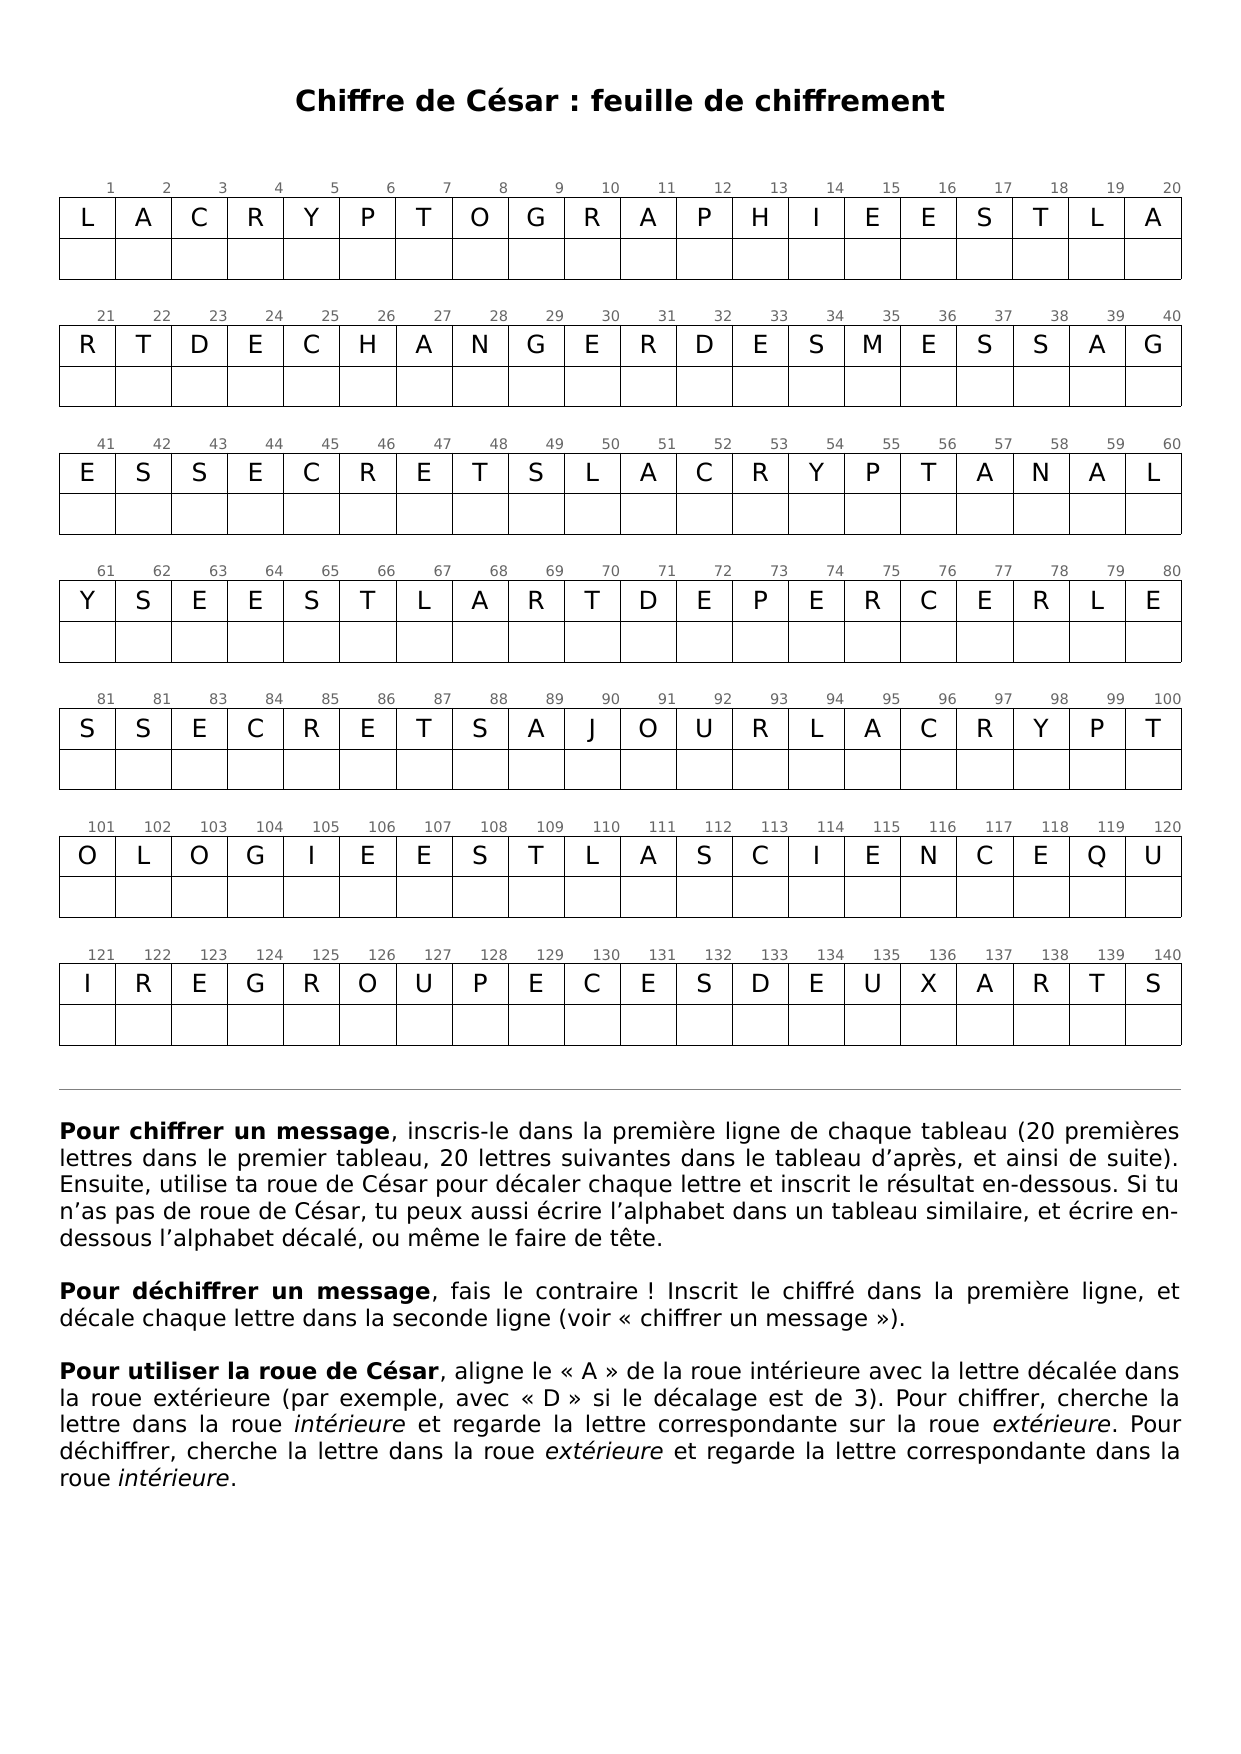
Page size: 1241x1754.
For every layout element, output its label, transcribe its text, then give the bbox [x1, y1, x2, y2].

table_cell R [60, 326, 115, 366]
table_cell E [901, 326, 956, 366]
table_cell [453, 239, 508, 278]
table_cell D [172, 326, 227, 366]
table_cell E [397, 454, 452, 493]
text Pour déchiffrer un message, fais le contraire ! Inscrit le chiffré dans la première ligne, et décale chaque lettre dans la seconde ligne (voir « chiffrer un message »). [59, 1278, 1181, 1332]
table_cell S [957, 326, 1013, 366]
table_cell [509, 877, 564, 917]
table_header 116 [900, 819, 956, 836]
table_header 66 [340, 563, 396, 580]
table_cell S [677, 964, 732, 1004]
table_header 94 [788, 691, 844, 708]
table_cell [957, 367, 1013, 406]
table_header 92 [676, 691, 732, 708]
table_cell [228, 239, 283, 278]
text Pour chiffrer un message, inscris-le dans la première ligne de chaque tableau (20 premières lettres dans le premier tableau, 20 lettres suivantes dans le tableau d’après, et ainsi de suite). Ensuite, utilise ta roue de César pour décaler chaque lettre et inscrit le résultat en-dessous. Si tu n’as pas de roue de César, tu peux aussi écrire l’alphabet dans un tableau similaire, et écrire en-dessous l’alphabet décalé, ou même le faire de tête. [59, 1118, 1181, 1252]
table_header 81 [59, 691, 115, 708]
table_cell G [509, 326, 564, 366]
table_cell N [901, 837, 956, 876]
table_cell [509, 367, 564, 406]
table_cell G [228, 837, 283, 876]
table_header 103 [171, 819, 227, 836]
table_cell R [509, 581, 564, 621]
table_header 59 [1069, 436, 1125, 452]
table_cell [565, 750, 620, 789]
table_cell U [397, 964, 452, 1004]
table_cell C [565, 964, 620, 1004]
table_cell R [957, 709, 1013, 749]
table_cell [284, 494, 339, 534]
table_header 119 [1069, 819, 1125, 836]
table_cell [789, 622, 844, 662]
table_cell [116, 622, 171, 662]
table_cell S [677, 837, 732, 876]
table_cell E [228, 454, 283, 493]
table_cell [901, 877, 956, 917]
table_cell I [284, 837, 339, 876]
table_header 41 [59, 436, 115, 452]
table_header 127 [396, 946, 452, 963]
table_cell L [789, 709, 844, 749]
table_cell Y [284, 198, 339, 238]
table_header 62 [115, 563, 171, 580]
table_header 26 [340, 308, 396, 325]
table_header 86 [340, 691, 396, 708]
table_cell E [172, 709, 227, 749]
table_cell P [1070, 709, 1125, 749]
table_cell O [621, 709, 676, 749]
table_header 13 [732, 180, 788, 197]
table_header 106 [340, 819, 396, 836]
table_cell [901, 367, 956, 406]
table_header 75 [844, 563, 900, 580]
table_cell E [901, 198, 956, 238]
table_cell [340, 494, 396, 534]
table_cell [453, 494, 508, 534]
table_cell [509, 494, 564, 534]
table_cell L [1126, 454, 1181, 493]
table_header 12 [676, 180, 732, 197]
table_cell [397, 622, 452, 662]
table_cell [1014, 750, 1069, 789]
table_cell [172, 1005, 227, 1045]
table_cell [677, 367, 732, 406]
table_cell R [1014, 964, 1069, 1004]
table_cell O [340, 964, 396, 1004]
table_header 19 [1069, 180, 1124, 197]
table_header 70 [564, 563, 620, 580]
table_header 60 [1125, 436, 1181, 452]
table_cell C [733, 837, 788, 876]
table_header 97 [956, 691, 1013, 708]
table_cell Y [789, 454, 844, 493]
table_cell [789, 494, 844, 534]
table_header 78 [1013, 563, 1069, 580]
table_cell [957, 494, 1013, 534]
table_header 111 [620, 819, 676, 836]
table_cell [60, 239, 115, 278]
table_header 25 [283, 308, 339, 325]
table_cell [116, 877, 171, 917]
table_cell [340, 622, 396, 662]
table_cell E [845, 837, 900, 876]
table_cell [733, 1005, 788, 1045]
table_cell [340, 877, 396, 917]
table_cell [228, 1005, 283, 1045]
table_header 48 [452, 436, 508, 452]
table_cell O [453, 198, 508, 238]
table_cell C [901, 709, 956, 749]
table_cell [509, 622, 564, 662]
table_header 81 [115, 691, 171, 708]
table_cell [1014, 494, 1069, 534]
table_cell E [397, 837, 452, 876]
table_header 84 [227, 691, 283, 708]
table_cell A [116, 198, 171, 238]
table_cell [789, 877, 844, 917]
table_cell E [172, 964, 227, 1004]
table_header 10 [564, 180, 620, 197]
table_cell [677, 622, 732, 662]
table_header 99 [1069, 691, 1125, 708]
table_header 47 [396, 436, 452, 452]
table_cell [340, 367, 396, 406]
table_cell [621, 367, 676, 406]
table_cell [172, 750, 227, 789]
table_cell [340, 239, 395, 278]
table_cell [1126, 367, 1181, 406]
table_header 4 [227, 180, 283, 197]
table_cell [453, 1005, 508, 1045]
table_header 125 [283, 946, 339, 963]
table_cell [1070, 877, 1125, 917]
table_header 67 [396, 563, 452, 580]
table_cell [397, 1005, 452, 1045]
table_header 100 [1125, 691, 1181, 708]
table_header 96 [900, 691, 956, 708]
table_header 91 [620, 691, 676, 708]
table_cell [453, 367, 508, 406]
table_cell L [116, 837, 171, 876]
table_cell R [845, 581, 900, 621]
table_cell [1126, 750, 1181, 789]
table_header 102 [115, 819, 171, 836]
table_cell [621, 877, 676, 917]
table_cell G [228, 964, 283, 1004]
table_cell R [1014, 581, 1069, 621]
table_header 73 [732, 563, 788, 580]
table_cell R [621, 326, 676, 366]
table_cell [340, 1005, 396, 1045]
table_cell [1126, 494, 1181, 534]
table_cell S [957, 198, 1012, 238]
table_cell [397, 750, 452, 789]
text Pour utiliser la roue de César, aligne le « A » de la roue intérieure avec la lettre décalée dans la roue extérieure (par exemple, avec « D » si le décalage est de 3). Pour chiffrer, cherche la lettre dans la roue intérieure et regarde la lettre correspondante sur la roue extérieure. Pour déchiffrer, cherche la lettre dans la roue extérieure et regarde la lettre correspondante dans la roue intérieure. [59, 1358, 1181, 1492]
table_cell [1014, 622, 1069, 662]
table_cell D [733, 964, 788, 1004]
table_header 15 [844, 180, 900, 197]
table_cell [228, 367, 283, 406]
table_header 87 [396, 691, 452, 708]
table_cell I [789, 198, 844, 238]
table_header 72 [676, 563, 732, 580]
table_header 140 [1125, 946, 1181, 963]
table_cell [901, 750, 956, 789]
table_cell I [789, 837, 844, 876]
table_cell [733, 367, 788, 406]
table_cell A [453, 581, 508, 621]
table_header 64 [227, 563, 283, 580]
table_header 27 [396, 308, 452, 325]
table_header 49 [508, 436, 564, 452]
table_header 52 [676, 436, 732, 452]
table_header 24 [227, 308, 283, 325]
table_cell T [396, 198, 452, 238]
table_cell E [340, 837, 396, 876]
table_cell A [845, 709, 900, 749]
title Chiffre de César : feuille de chiffrement [59, 84, 1181, 118]
table_cell R [340, 454, 396, 493]
table_cell E [957, 581, 1013, 621]
table_header 132 [676, 946, 732, 963]
table_cell T [565, 581, 620, 621]
table_header 109 [508, 819, 564, 836]
table_header 105 [283, 819, 339, 836]
table_cell S [116, 454, 171, 493]
table_header 53 [732, 436, 788, 452]
table_header 108 [452, 819, 508, 836]
table_cell S [1126, 964, 1181, 1004]
table_cell R [284, 709, 339, 749]
table_cell [621, 622, 676, 662]
table_cell E [1014, 837, 1069, 876]
table_header 117 [956, 819, 1013, 836]
table_cell A [621, 837, 676, 876]
table_cell [621, 750, 676, 789]
table_cell [565, 239, 620, 278]
table_cell [957, 622, 1013, 662]
table_cell [284, 877, 339, 917]
table_header 29 [508, 308, 564, 325]
table_cell [789, 750, 844, 789]
table_header 39 [1069, 308, 1125, 325]
table_cell A [957, 964, 1013, 1004]
table_cell C [901, 581, 956, 621]
table_cell [677, 1005, 732, 1045]
table_cell [845, 750, 900, 789]
table_cell L [565, 837, 620, 876]
table_cell [116, 494, 171, 534]
table_cell L [1069, 198, 1124, 238]
table_cell T [1013, 198, 1068, 238]
table_cell [60, 750, 115, 789]
table_cell [565, 494, 620, 534]
table_header 112 [676, 819, 732, 836]
table_cell [1013, 239, 1068, 278]
table_header 22 [115, 308, 171, 325]
table_cell [845, 494, 900, 534]
table_cell R [733, 709, 788, 749]
table_cell [733, 877, 788, 917]
table_cell [453, 877, 508, 917]
table_header 95 [844, 691, 900, 708]
table_cell [116, 367, 171, 406]
table_header 44 [227, 436, 283, 452]
table_header 126 [340, 946, 396, 963]
table_cell [565, 367, 620, 406]
table_cell [1125, 239, 1181, 278]
table_cell L [1070, 581, 1125, 621]
table_cell [845, 622, 900, 662]
table_header 88 [452, 691, 508, 708]
table_header 7 [395, 180, 452, 197]
table_header 63 [171, 563, 227, 580]
table_cell [60, 622, 115, 662]
table_cell R [228, 198, 283, 238]
table_cell L [565, 454, 620, 493]
table_cell [733, 239, 788, 278]
table_cell [60, 367, 115, 406]
table_cell T [1126, 709, 1181, 749]
table_cell G [509, 198, 564, 238]
table_cell C [284, 326, 339, 366]
table_cell [677, 877, 732, 917]
table_header 133 [732, 946, 788, 963]
table_header 28 [452, 308, 508, 325]
table_cell T [397, 709, 452, 749]
table_cell R [284, 964, 339, 1004]
table_header 38 [1013, 308, 1069, 325]
table_header 20 [1125, 180, 1181, 197]
table_header 36 [900, 308, 956, 325]
table_cell [901, 622, 956, 662]
table_header 121 [59, 946, 115, 963]
table_header 139 [1069, 946, 1125, 963]
table_cell [1014, 877, 1069, 917]
table_header 122 [115, 946, 171, 963]
table_header 55 [844, 436, 900, 452]
table_header 31 [620, 308, 676, 325]
table_cell [1069, 239, 1124, 278]
table_cell E [60, 454, 115, 493]
table_header 124 [227, 946, 283, 963]
table_header 58 [1013, 436, 1069, 452]
table_cell [901, 239, 956, 278]
table_cell [397, 367, 452, 406]
table_cell A [397, 326, 452, 366]
table_header 79 [1069, 563, 1125, 580]
table_header 90 [564, 691, 620, 708]
table_cell [172, 877, 227, 917]
table_cell S [509, 454, 564, 493]
table_cell [957, 239, 1012, 278]
table_cell [228, 750, 283, 789]
table_cell [789, 367, 844, 406]
table_cell [565, 877, 620, 917]
table_cell [228, 494, 283, 534]
table_header 30 [564, 308, 620, 325]
table_cell C [228, 709, 283, 749]
table_cell [1014, 1005, 1069, 1045]
table_cell [397, 494, 452, 534]
table_header 115 [844, 819, 900, 836]
table_cell E [621, 964, 676, 1004]
table_cell [901, 494, 956, 534]
table_cell S [453, 837, 508, 876]
table_cell [621, 239, 676, 278]
table_cell P [453, 964, 508, 1004]
table_cell D [677, 326, 732, 366]
table_cell G [1126, 326, 1181, 366]
table_cell E [733, 326, 788, 366]
table_cell [1014, 367, 1069, 406]
table_cell [284, 367, 339, 406]
table_cell [845, 367, 900, 406]
table_cell [284, 239, 339, 278]
table_cell T [509, 837, 564, 876]
table_cell [733, 622, 788, 662]
table_header 14 [788, 180, 844, 197]
table_cell [1070, 750, 1125, 789]
table_cell T [901, 454, 956, 493]
table_header 118 [1013, 819, 1069, 836]
table_header 56 [900, 436, 956, 452]
table_cell [677, 494, 732, 534]
table_header 54 [788, 436, 844, 452]
table_header 42 [115, 436, 171, 452]
table_cell [1126, 877, 1181, 917]
table_cell S [1014, 326, 1069, 366]
table_header 40 [1125, 308, 1181, 325]
table_cell T [1070, 964, 1125, 1004]
table_cell [453, 622, 508, 662]
table_header 5 [283, 180, 339, 197]
table_header 128 [452, 946, 508, 963]
table_header 71 [620, 563, 676, 580]
table_cell [1126, 1005, 1181, 1045]
table_header 93 [732, 691, 788, 708]
table_cell J [565, 709, 620, 749]
table_header 34 [788, 308, 844, 325]
table_cell A [957, 454, 1013, 493]
table_cell [396, 239, 452, 278]
table_header 57 [956, 436, 1013, 452]
table_cell S [453, 709, 508, 749]
table_cell [957, 1005, 1013, 1045]
table_header 43 [171, 436, 227, 452]
table_header 65 [283, 563, 339, 580]
table_header 3 [171, 180, 227, 197]
table_header 17 [956, 180, 1012, 197]
table_cell M [845, 326, 900, 366]
table_header 51 [620, 436, 676, 452]
table_header 89 [508, 691, 564, 708]
table_cell R [733, 454, 788, 493]
table_cell [1070, 622, 1125, 662]
table_cell Y [60, 581, 115, 621]
table_header 8 [452, 180, 508, 197]
table_header 114 [788, 819, 844, 836]
table_header 130 [564, 946, 620, 963]
table_header 131 [620, 946, 676, 963]
table_cell E [677, 581, 732, 621]
table_cell [677, 750, 732, 789]
table_cell [845, 1005, 900, 1045]
table_header 98 [1013, 691, 1069, 708]
table_cell P [340, 198, 395, 238]
table_header 35 [844, 308, 900, 325]
table_cell E [509, 964, 564, 1004]
table_cell E [1126, 581, 1181, 621]
table_cell P [845, 454, 900, 493]
table_cell T [340, 581, 396, 621]
table_cell [789, 239, 844, 278]
table_cell U [677, 709, 732, 749]
table_cell S [116, 581, 171, 621]
table_cell P [733, 581, 788, 621]
table_header 76 [900, 563, 956, 580]
table_cell Q [1070, 837, 1125, 876]
table_cell N [453, 326, 508, 366]
table_cell [228, 622, 283, 662]
table_cell A [621, 198, 676, 238]
table_cell N [1014, 454, 1069, 493]
table_cell [60, 1005, 115, 1045]
table_cell [957, 750, 1013, 789]
table_header 136 [900, 946, 956, 963]
table_cell [565, 1005, 620, 1045]
table_cell [565, 622, 620, 662]
table_header 46 [340, 436, 396, 452]
table_header 101 [59, 819, 115, 836]
table_cell A [621, 454, 676, 493]
table_cell E [228, 326, 283, 366]
table_header 107 [396, 819, 452, 836]
table_cell [397, 877, 452, 917]
table_header 37 [956, 308, 1013, 325]
table_cell C [677, 454, 732, 493]
table_cell [677, 239, 732, 278]
table_cell A [1125, 198, 1181, 238]
table_cell D [621, 581, 676, 621]
table_cell P [677, 198, 732, 238]
table_header 80 [1125, 563, 1181, 580]
table_cell [172, 239, 227, 278]
table_header 16 [900, 180, 956, 197]
table_cell [1070, 1005, 1125, 1045]
table_cell [172, 494, 227, 534]
table_cell E [228, 581, 283, 621]
table_cell [228, 877, 283, 917]
table_header 23 [171, 308, 227, 325]
table_header 74 [788, 563, 844, 580]
table_header 85 [283, 691, 339, 708]
table_cell [116, 1005, 171, 1045]
table_cell A [509, 709, 564, 749]
table_header 33 [732, 308, 788, 325]
table_cell [284, 622, 339, 662]
table_cell H [340, 326, 396, 366]
table_cell [340, 750, 396, 789]
table_header 120 [1125, 819, 1181, 836]
table_cell S [172, 454, 227, 493]
table_cell Y [1014, 709, 1069, 749]
table_cell [172, 367, 227, 406]
table_cell [845, 877, 900, 917]
table_header 123 [171, 946, 227, 963]
table_cell S [789, 326, 844, 366]
table_header 45 [283, 436, 339, 452]
table_header 21 [59, 308, 115, 325]
table_header 50 [564, 436, 620, 452]
table_cell S [284, 581, 339, 621]
table_cell E [340, 709, 396, 749]
table_cell R [565, 198, 620, 238]
table_cell [733, 494, 788, 534]
table_cell E [565, 326, 620, 366]
table_cell E [789, 964, 844, 1004]
table_cell I [60, 964, 115, 1004]
table_cell S [116, 709, 171, 749]
table_header 129 [508, 946, 564, 963]
table_cell [901, 1005, 956, 1045]
table_cell T [116, 326, 171, 366]
table_header 77 [956, 563, 1013, 580]
table_header 113 [732, 819, 788, 836]
table_cell A [1070, 454, 1125, 493]
table_cell O [60, 837, 115, 876]
table_header 110 [564, 819, 620, 836]
table_cell [1070, 367, 1125, 406]
table_cell [1126, 622, 1181, 662]
table_header 2 [115, 180, 171, 197]
table_header 6 [339, 180, 395, 197]
table_cell C [957, 837, 1013, 876]
table_header 137 [956, 946, 1013, 963]
table_cell [116, 750, 171, 789]
table_cell [621, 494, 676, 534]
table_header 69 [508, 563, 564, 580]
table_cell S [60, 709, 115, 749]
table_header 61 [59, 563, 115, 580]
table_cell [116, 239, 171, 278]
table_header 32 [676, 308, 732, 325]
table_header 11 [620, 180, 676, 197]
table_header 1 [59, 180, 115, 197]
table_cell X [901, 964, 956, 1004]
table_cell [1070, 494, 1125, 534]
table_header 135 [844, 946, 900, 963]
table_cell H [733, 198, 788, 238]
table_cell E [172, 581, 227, 621]
table_cell R [116, 964, 171, 1004]
table_cell [733, 750, 788, 789]
table_header 68 [452, 563, 508, 580]
table_header 134 [788, 946, 844, 963]
table_cell [453, 750, 508, 789]
table_header 9 [508, 180, 564, 197]
table_cell O [172, 837, 227, 876]
table_cell [509, 750, 564, 789]
table_cell [60, 877, 115, 917]
table_cell E [845, 198, 900, 238]
table_cell A [1070, 326, 1125, 366]
table_cell [845, 239, 900, 278]
table_cell C [172, 198, 227, 238]
table_cell [789, 1005, 844, 1045]
table_header 104 [227, 819, 283, 836]
table_cell [284, 750, 339, 789]
table_cell L [60, 198, 115, 238]
table_cell E [789, 581, 844, 621]
table_cell [284, 1005, 339, 1045]
table_header 83 [171, 691, 227, 708]
table_cell [509, 239, 564, 278]
table_cell C [284, 454, 339, 493]
table_cell [957, 877, 1013, 917]
table_header 138 [1013, 946, 1069, 963]
table_header 18 [1013, 180, 1068, 197]
table_cell T [453, 454, 508, 493]
table_cell L [397, 581, 452, 621]
table_cell U [1126, 837, 1181, 876]
table_cell [621, 1005, 676, 1045]
table_cell [509, 1005, 564, 1045]
table_cell [172, 622, 227, 662]
table_cell [60, 494, 115, 534]
table_cell U [845, 964, 900, 1004]
